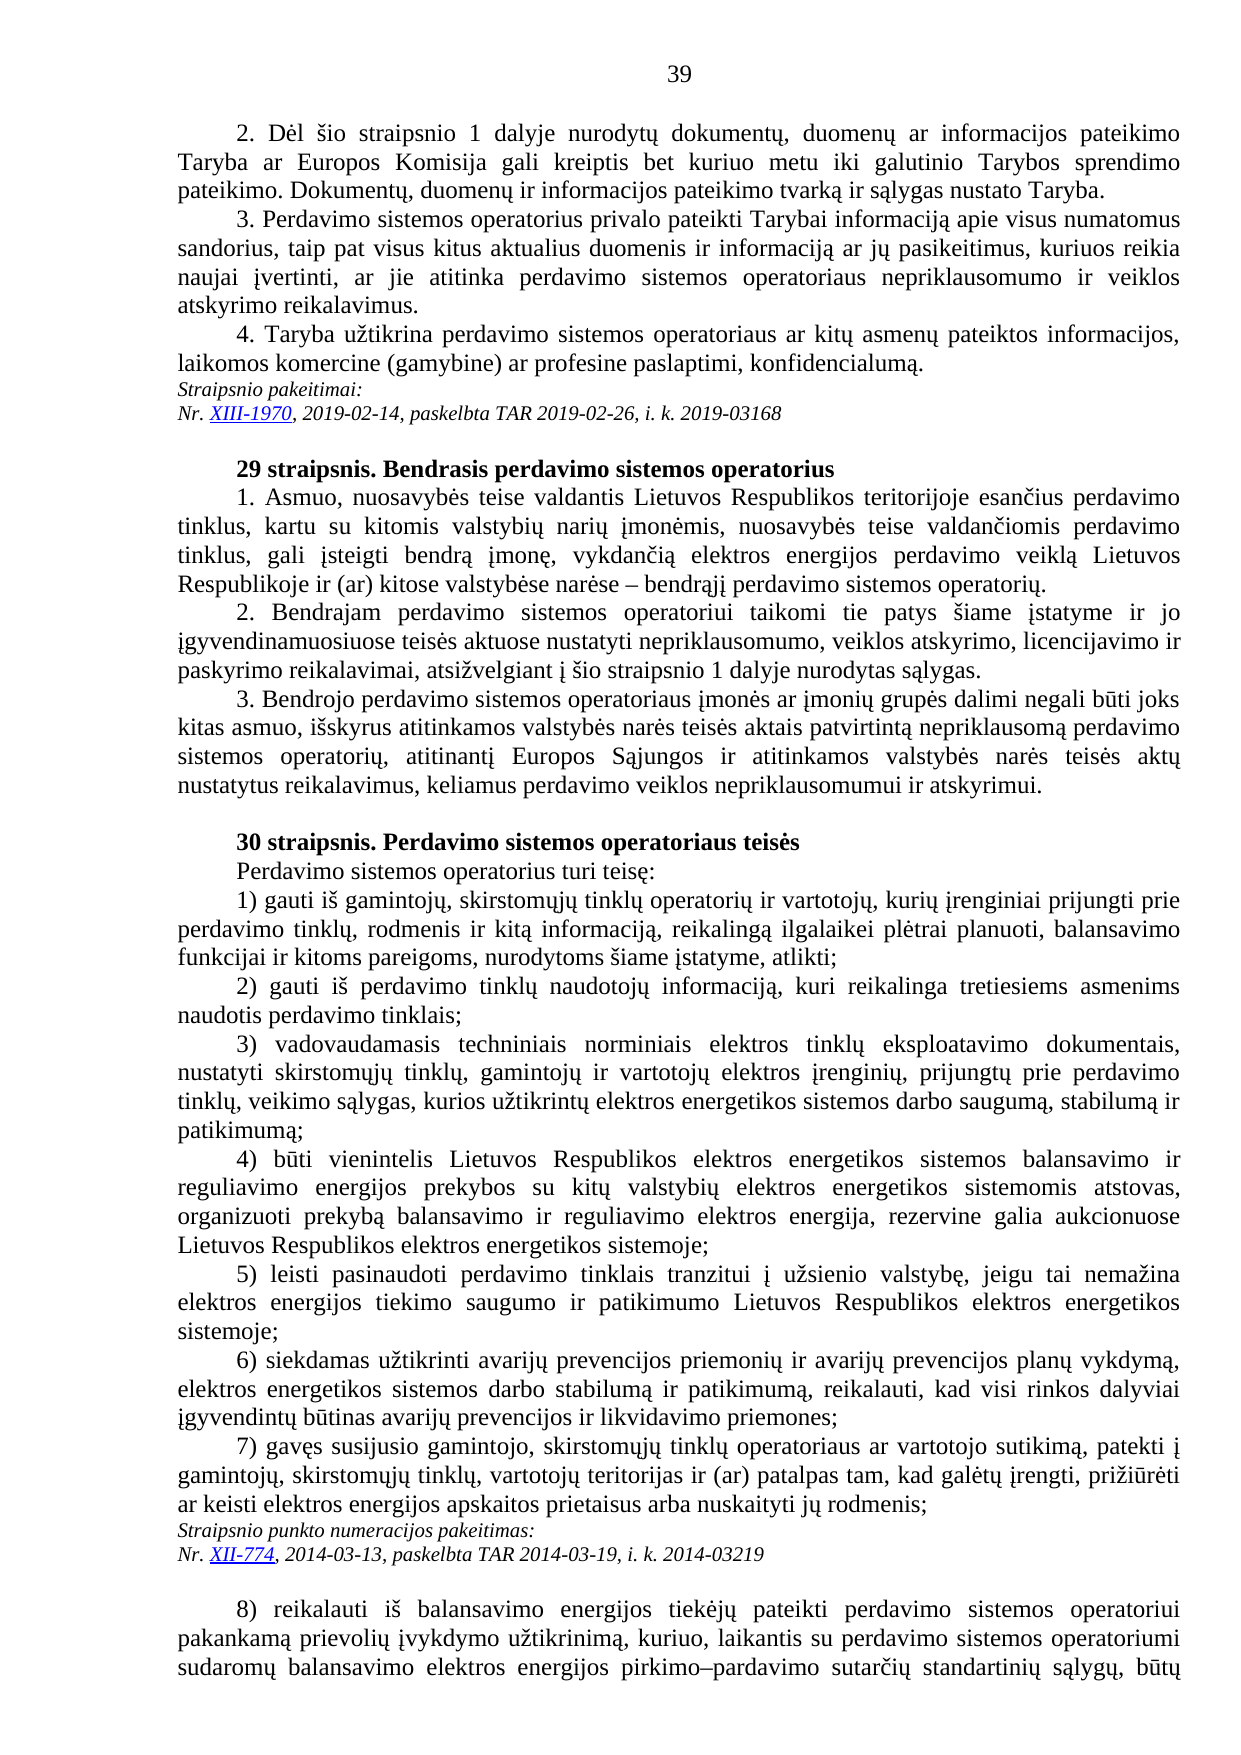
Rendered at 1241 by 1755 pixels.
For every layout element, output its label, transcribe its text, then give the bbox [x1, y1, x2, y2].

text 6) siekdamas užtikrinti avarijų prevencijos priemonių ir avarijų prevencijos planų vykdymą, elektros energetikos sistemos darbo stabilumą ir patikimumą, reikalauti, kad visi rinkos dalyviai įgyvendintų būtinas avarijų prevencijos ir likvidavimo priemones; [177, 1345, 1181, 1431]
text 2. Dėl šio straipsnio 1 dalyje nurodytų dokumentų, duomenų ar informacijos pateikimo Taryba ar Europos Komisija gali kreiptis bet kuriuo metu iki galutinio Tarybos sprendimo pateikimo. Dokumentų, duomenų ir informacijos pateikimo tvarką ir sąlygas nustato Taryba. [177, 118, 1181, 204]
text 1. Asmuo, nuosavybės teise valdantis Lietuvos Respublikos teritorijoje esančius perdavimo tinklus, kartu su kitomis valstybių narių įmonėmis, nuosavybės teise valdančiomis perdavimo tinklus, gali įsteigti bendrą įmonę, vykdančią elektros energijos perdavimo veiklą Lietuvos Respublikoje ir (ar) kitose valstybėse narėse – bendrąjį perdavimo sistemos operatorių. [177, 482, 1181, 597]
text Straipsnio pakeitimai: [177, 377, 1181, 401]
text 29 straipsnis. Bendrasis perdavimo sistemos operatorius [177, 454, 1181, 482]
text 30 straipsnis. Perdavimo sistemos operatoriaus teisės [177, 827, 1181, 856]
text Nr. XII-774, 2014-03-13, paskelbta TAR 2014-03-19, i. k. 2014-03219 [177, 1542, 1181, 1566]
text 5) leisti pasinaudoti perdavimo tinklais tranzitui į užsienio valstybę, jeigu tai nemažina elektros energijos tiekimo saugumo ir patikimumo Lietuvos Respublikos elektros energetikos sistemoje; [177, 1259, 1181, 1345]
text 2. Bendrajam perdavimo sistemos operatoriui taikomi tie patys šiame įstatyme ir jo įgyvendinamuosiuose teisės aktuose nustatyti nepriklausomumo, veiklos atskyrimo, licencijavimo ir paskyrimo reikalavimai, atsižvelgiant į šio straipsnio 1 dalyje nurodytas sąlygas. [177, 597, 1181, 684]
text Nr. XIII-1970, 2019-02-14, paskelbta TAR 2019-02-26, i. k. 2019-03168 [177, 401, 1181, 425]
text 4. Taryba užtikrina perdavimo sistemos operatoriaus ar kitų asmenų pateiktos informacijos, laikomos komercine (gamybine) ar profesine paslaptimi, konfidencialumą. [177, 319, 1181, 377]
text 2) gauti iš perdavimo tinklų naudotojų informaciją, kuri reikalinga tretiesiems asmenims naudotis perdavimo tinklais; [177, 971, 1181, 1029]
text 4) būti vienintelis Lietuvos Respublikos elektros energetikos sistemos balansavimo ir reguliavimo energijos prekybos su kitų valstybių elektros energetikos sistemomis atstovas, organizuoti prekybą balansavimo ir reguliavimo elektros energija, rezervine galia aukcionuose Lietuvos Respublikos elektros energetikos sistemoje; [177, 1144, 1181, 1259]
text 8) reikalauti iš balansavimo energijos tiekėjų pateikti perdavimo sistemos operatoriui pakankamą prievolių įvykdymo užtikrinimą, kuriuo, laikantis su perdavimo sistemos operatoriumi sudaromų balansavimo elektros energijos pirkimo–pardavimo sutarčių standartinių sąlygų, būtų [177, 1594, 1181, 1681]
text Perdavimo sistemos operatorius turi teisę: [177, 856, 1181, 885]
text 3) vadovaudamasis techniniais norminiais elektros tinklų eksploatavimo dokumentais, nustatyti skirstomųjų tinklų, gamintojų ir vartotojų elektros įrenginių, prijungtų prie perdavimo tinklų, veikimo sąlygas, kurios užtikrintų elektros energetikos sistemos darbo saugumą, stabilumą ir patikimumą; [177, 1029, 1181, 1144]
text 7) gavęs susijusio gamintojo, skirstomųjų tinklų operatoriaus ar vartotojo sutikimą, patekti į gamintojų, skirstomųjų tinklų, vartotojų teritorijas ir (ar) patalpas tam, kad galėtų įrengti, prižiūrėti ar keisti elektros energijos apskaitos prietaisus arba nuskaityti jų rodmenis; [177, 1431, 1181, 1517]
text 3. Bendrojo perdavimo sistemos operatoriaus įmonės ar įmonių grupės dalimi negali būti joks kitas asmuo, išskyrus atitinkamos valstybės narės teisės aktais patvirtintą nepriklausomą perdavimo sistemos operatorių, atitinantį Europos Sąjungos ir atitinkamos valstybės narės teisės aktų nustatytus reikalavimus, keliamus perdavimo veiklos nepriklausomumui ir atskyrimui. [177, 684, 1181, 799]
text 1) gauti iš gamintojų, skirstomųjų tinklų operatorių ir vartotojų, kurių įrenginiai prijungti prie perdavimo tinklų, rodmenis ir kitą informaciją, reikalingą ilgalaikei plėtrai planuoti, balansavimo funkcijai ir kitoms pareigoms, nurodytoms šiame įstatyme, atlikti; [177, 885, 1181, 971]
text Straipsnio punkto numeracijos pakeitimas: [177, 1517, 1181, 1542]
text 3. Perdavimo sistemos operatorius privalo pateikti Tarybai informaciją apie visus numatomus sandorius, taip pat visus kitus aktualius duomenis ir informaciją ar jų pasikeitimus, kuriuos reikia naujai įvertinti, ar jie atitinka perdavimo sistemos operatoriaus nepriklausomumo ir veiklos atskyrimo reikalavimus. [177, 204, 1181, 319]
